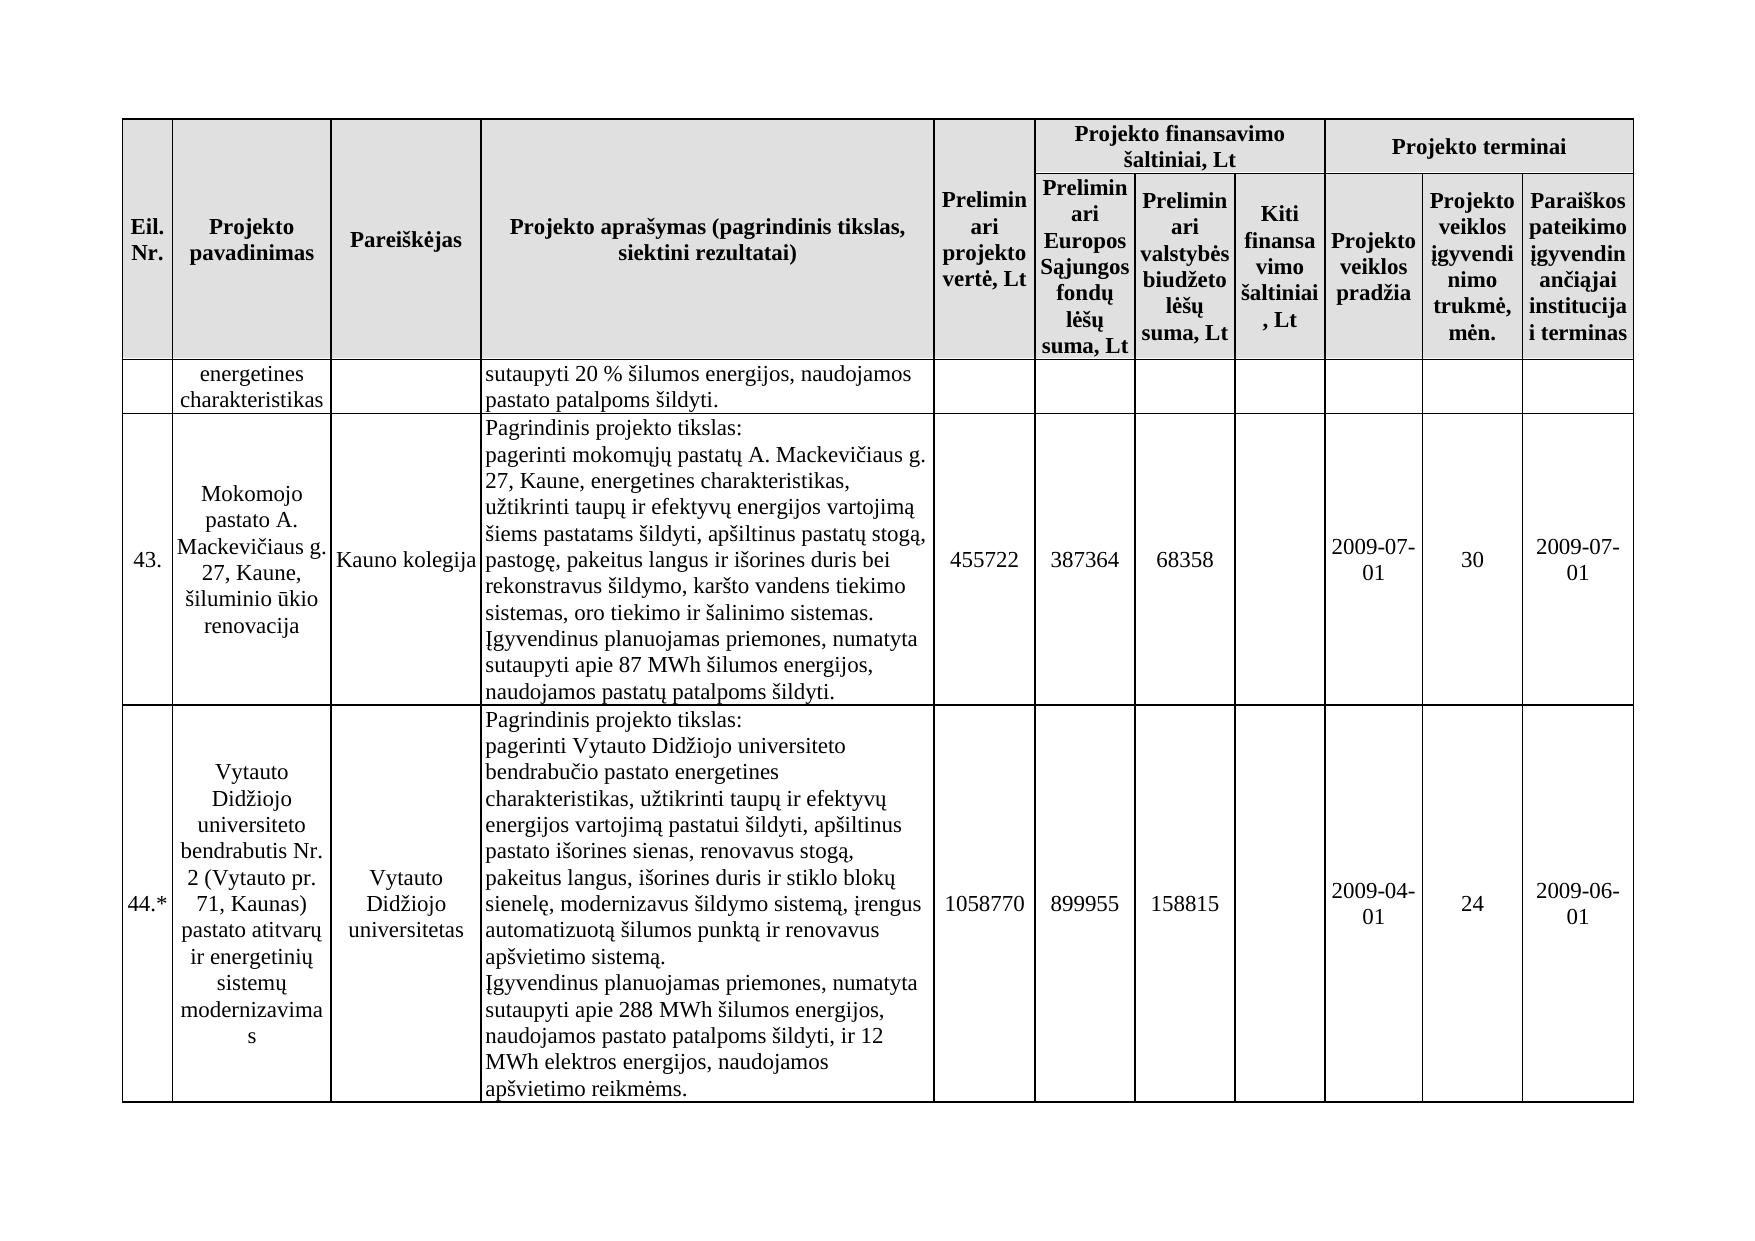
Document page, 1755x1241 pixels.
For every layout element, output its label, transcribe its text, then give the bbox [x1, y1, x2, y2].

table_cell Paraiškos pateikimo įgyvendinančiąjai institucijai terminas [1523, 174, 1633, 358]
table_cell [1236, 706, 1324, 1101]
table_cell Mokomojo pastato A. Mackevičiaus g. 27, Kaune, šiluminio ūkio renovacija [173, 414, 330, 704]
table_cell [1326, 360, 1422, 413]
table_cell Pagrindinis projekto tikslas: pagerinti mokomųjų pastatų A. Mackevičiaus g. 27, Kaune, energetines charakteristikas, užtikrinti taupų ir efektyvų energijos vartojimą šiems pastatams šildyti, apšiltinus pastatų stogą, pastogę, pakeitus langus ir išorines duris bei rekonstravus šildymo, karšto vandens tiekimo sistemas, oro tiekimo ir šalinimo sistemas. Įgyvendinus planuojamas priemones, numatyta sutaupyti apie 87 MWh šilumos energijos, naudojamos pastatų patalpoms šildyti. [482, 414, 933, 704]
table_header Projekto finansavimo šaltiniai, Lt [1036, 120, 1324, 172]
table_cell [332, 360, 480, 413]
table_header Projekto terminai [1326, 120, 1633, 172]
table_cell 387364 [1036, 414, 1134, 704]
table_cell [1236, 414, 1324, 704]
table_cell [1236, 360, 1324, 413]
table_cell energetines charakteristikas [173, 360, 330, 413]
table_cell 455722 [935, 414, 1034, 704]
table_cell Vytauto Didžiojo universitetas [332, 706, 480, 1101]
table_cell [1136, 360, 1234, 413]
table_cell Kauno kolegija [332, 414, 480, 704]
table_cell Vytauto Didžiojo universiteto bendrabutis Nr. 2 (Vytauto pr. 71, Kaunas) pastato atitvarų ir energetinių sistemų modernizavimas [173, 706, 330, 1101]
table_cell 2009-07-01 [1326, 414, 1422, 704]
table_cell sutaupyti 20 % šilumos energijos, naudojamos pastato patalpoms šildyti. [482, 360, 933, 413]
table_cell Kiti finansavimo šaltiniai, Lt [1236, 174, 1324, 358]
table_header Projekto aprašymas (pagrindinis tikslas, siektini rezultatai) [482, 120, 933, 358]
table_cell 43. [123, 414, 172, 704]
table_cell 68358 [1136, 414, 1234, 704]
table_cell Projekto veiklos pradžia [1326, 174, 1422, 358]
table_cell 2009-04-01 [1326, 706, 1422, 1101]
table_cell 2009-07-01 [1523, 414, 1633, 704]
table_cell [1423, 360, 1522, 413]
table_header Pareiškėjas [332, 120, 480, 358]
table_header Eil. Nr. [123, 120, 172, 358]
table_cell [935, 360, 1034, 413]
table_cell 899955 [1036, 706, 1134, 1101]
table_header Projekto pavadinimas [173, 120, 330, 358]
table_cell 1058770 [935, 706, 1034, 1101]
table_cell Pagrindinis projekto tikslas: pagerinti Vytauto Didžiojo universiteto bendrabučio pastato energetines charakteristikas, užtikrinti taupų ir efektyvų energijos vartojimą pastatui šildyti, apšiltinus pastato išorines sienas, renovavus stogą, pakeitus langus, išorines duris ir stiklo blokų sienelę, modernizavus šildymo sistemą, įrengus automatizuotą šilumos punktą ir renovavus apšvietimo sistemą. Įgyvendinus planuojamas priemones, numatyta sutaupyti apie 288 MWh šilumos energijos, naudojamos pastato patalpoms šildyti, ir 12 MWh elektros energijos, naudojamos apšvietimo reikmėms. [482, 706, 933, 1101]
table_cell [1036, 360, 1134, 413]
table_cell Preliminari valstybės biudžeto lėšų suma, Lt [1136, 174, 1234, 358]
table_cell 2009-06-01 [1523, 706, 1633, 1101]
table_cell [123, 360, 172, 413]
table_cell 30 [1423, 414, 1522, 704]
table_cell [1523, 360, 1633, 413]
table_cell 158815 [1136, 706, 1234, 1101]
table_cell 44.* [123, 706, 172, 1101]
table_cell 24 [1423, 706, 1522, 1101]
table_cell Preliminari Europos Sąjungos fondų lėšų suma, Lt [1036, 174, 1134, 358]
table_header Preliminari projekto vertė, Lt [935, 120, 1034, 358]
table_cell Projekto veiklos įgyvendinimo trukmė, mėn. [1423, 174, 1522, 358]
